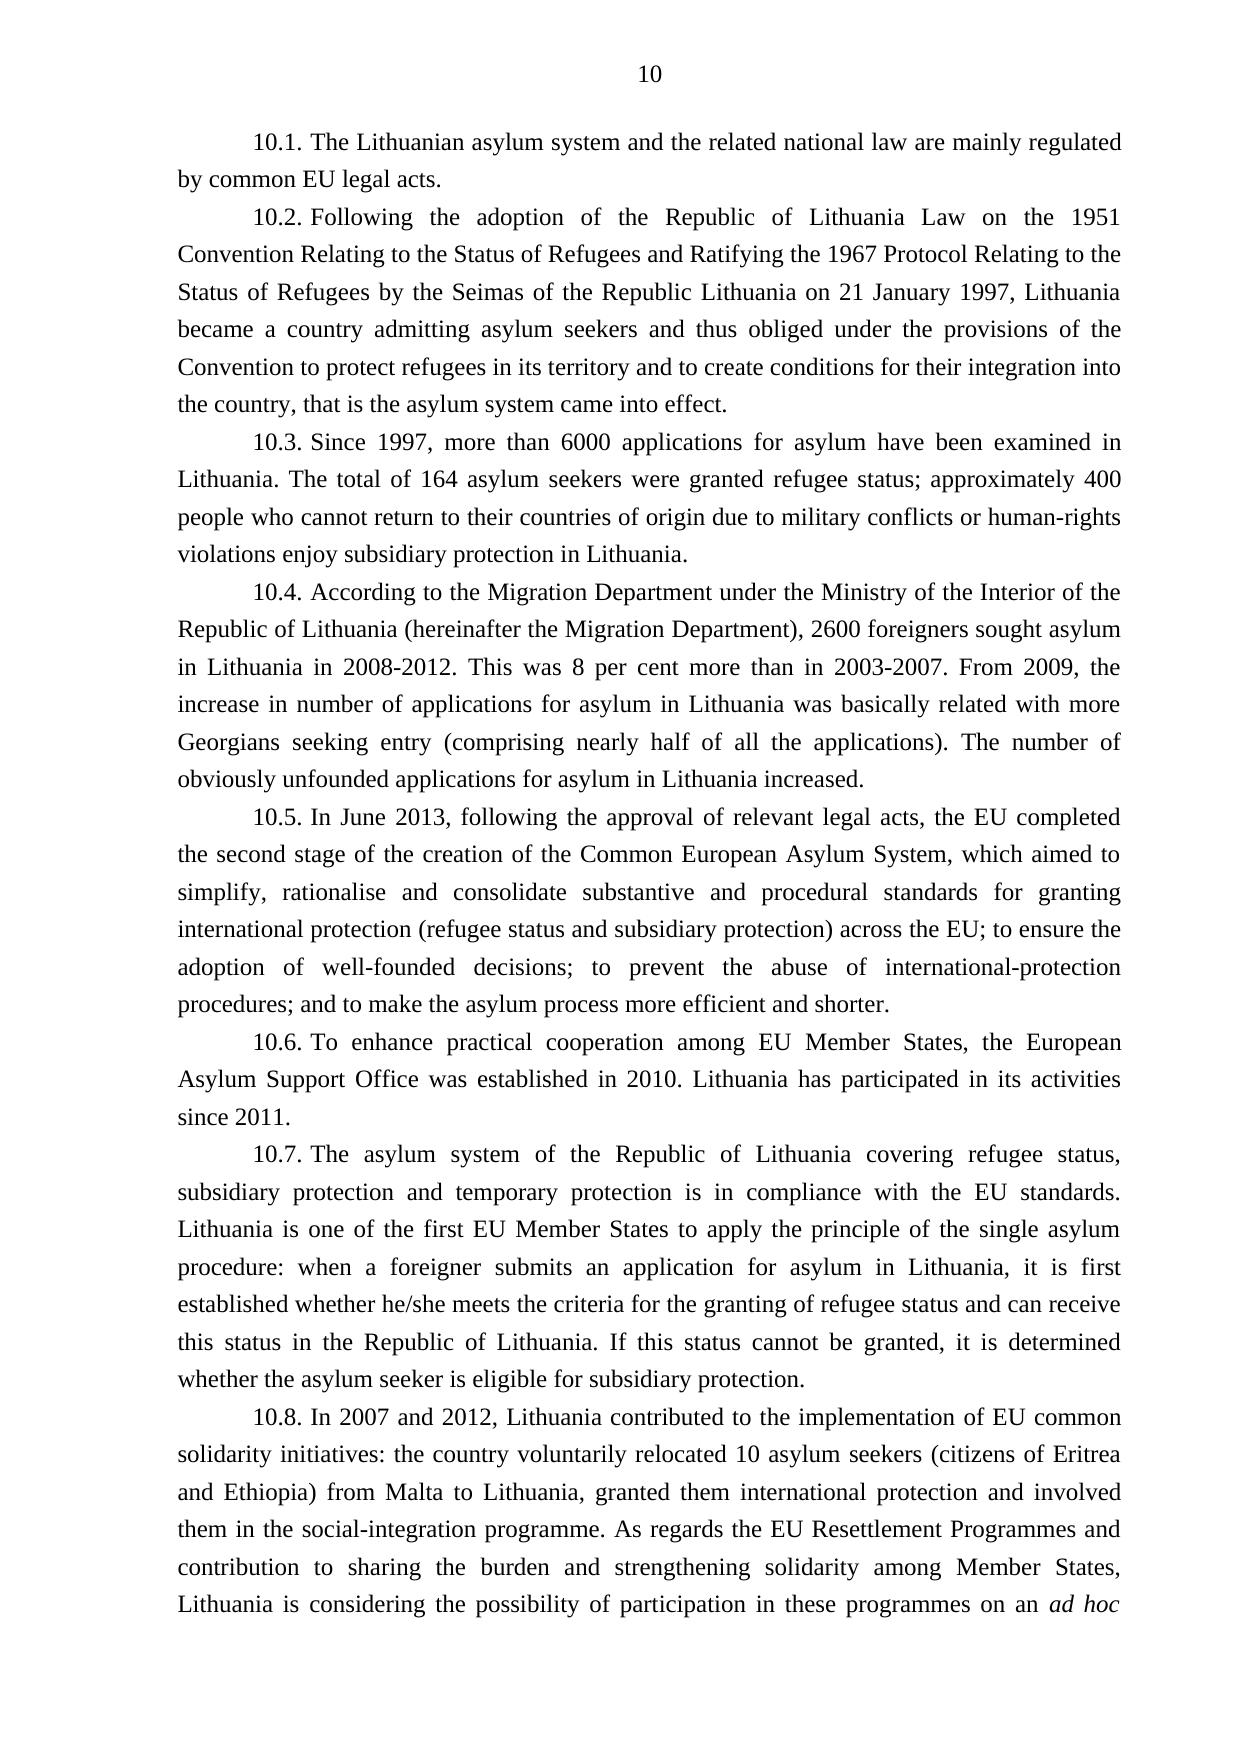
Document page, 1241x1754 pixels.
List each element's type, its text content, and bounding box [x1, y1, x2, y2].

text 10.8. In 2007 and 2012, Lithuania contributed to the implementation of EU common solidarity initiatives: the country voluntarily relocated 10 asylum seekers (citizens of Eritrea and Ethiopia) from Malta to Lithuania, granted them international protection and involved them in the social-integration programme. As regards the EU Resettlement Programmes and contribution to sharing the burden and strengthening solidarity among Member States, Lithuania is considering the possibility of participation in these programmes on an ad hoc [177, 1393, 1122, 1618]
text 10.7. The asylum system of the Republic of Lithuania covering refugee status, subsidiary protection and temporary protection is in compliance with the EU standards. Lithuania is one of the first EU Member States to apply the principle of the single asylum procedure: when a foreigner submits an application for asylum in Lithuania, it is first established whether he/she meets the criteria for the granting of refugee status and can receive this status in the Republic of Lithuania. If this status cannot be granted, it is determined whether the asylum seeker is eligible for subsidiary protection. [177, 1131, 1122, 1393]
text 10.5. In June 2013, following the approval of relevant legal acts, the EU completed the second stage of the creation of the Common European Asylum System, which aimed to simplify, rationalise and consolidate substantive and procedural standards for granting international protection (refugee status and subsidiary protection) across the EU; to ensure the adoption of well-founded decisions; to prevent the abuse of international-protection procedures; and to make the asylum process more efficient and shorter. [177, 793, 1122, 1018]
text 10.1. The Lithuanian asylum system and the related national law are mainly regulated by common EU legal acts. [177, 118, 1122, 193]
text 10.3. Since 1997, more than 6000 applications for asylum have been examined in Lithuania. The total of 164 asylum seekers were granted refugee status; approximately 400 people who cannot return to their countries of origin due to military conflicts or human-rights violations enjoy subsidiary protection in Lithuania. [177, 418, 1122, 568]
text 10.2. Following the adoption of the Republic of Lithuania Law on the 1951 Convention Relating to the Status of Refugees and Ratifying the 1967 Protocol Relating to the Status of Refugees by the Seimas of the Republic Lithuania on 21 January 1997, Lithuania became a country admitting asylum seekers and thus obliged under the provisions of the Convention to protect refugees in its territory and to create conditions for their integration into the country, that is the asylum system came into effect. [177, 193, 1122, 418]
text 10.6. To enhance practical cooperation among EU Member States, the European Asylum Support Office was established in 2010. Lithuania has participated in its activities since 2011. [177, 1018, 1122, 1131]
text 10.4. According to the Migration Department under the Ministry of the Interior of the Republic of Lithuania (hereinafter the Migration Department), 2600 foreigners sought asylum in Lithuania in 2008-2012. This was 8 per cent more than in 2003-2007. From 2009, the increase in number of applications for asylum in Lithuania was basically related with more Georgians seeking entry (comprising nearly half of all the applications). The number of obviously unfounded applications for asylum in Lithuania increased. [177, 568, 1122, 793]
